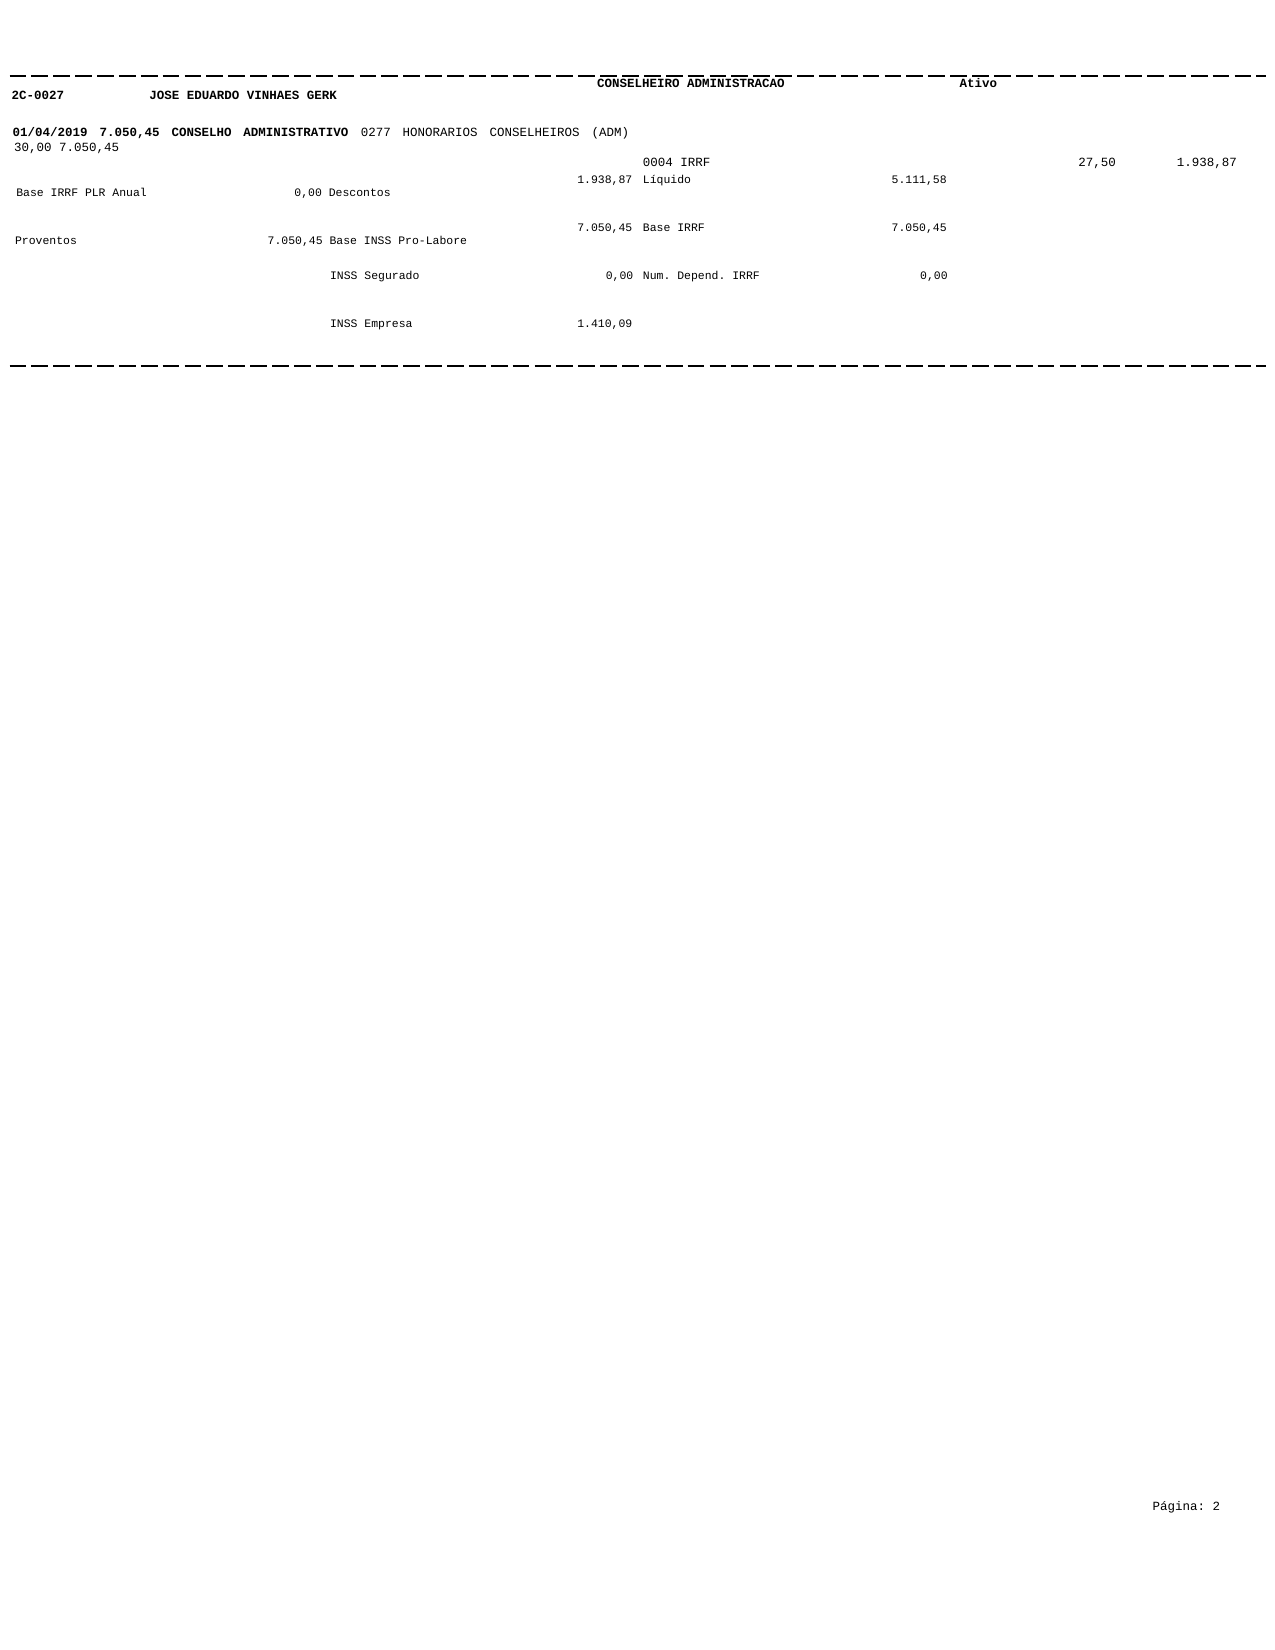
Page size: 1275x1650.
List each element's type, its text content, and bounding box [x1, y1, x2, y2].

table_cell 1.410,09 [577, 317, 643, 365]
table_cell 01/04/2019 7.050,45 CONSELHO ADMINISTRATIVO 0277 HONORARIOS CONSELHEIROS (ADM) 30,00 7.050,45 [10, 125, 643, 173]
table_cell 1.938,87 [577, 173, 643, 221]
table_cell [891, 75, 957, 125]
table_cell [958, 221, 1078, 269]
table_cell [1177, 317, 1266, 365]
table_cell Ativo [958, 75, 1078, 125]
table_cell [1078, 269, 1177, 317]
table_cell [958, 269, 1078, 317]
table_cell [891, 317, 957, 365]
table_cell 0,00 [891, 269, 957, 317]
table_cell [1177, 173, 1266, 221]
table_cell 7.050,45 [891, 221, 957, 269]
table_cell INSS Segurado [10, 269, 577, 317]
table_cell Proventos 7.050,45 Base INSS Pro-Labore [10, 221, 577, 269]
table_cell 0004 IRRF [643, 125, 891, 173]
table_cell [1177, 75, 1266, 125]
table_cell 1.938,87 [1177, 125, 1266, 173]
table_cell [1177, 269, 1266, 317]
table_cell Num. Depend. IRRF [643, 269, 891, 317]
table_cell [958, 317, 1078, 365]
table_cell [958, 173, 1078, 221]
table_cell [1078, 75, 1177, 125]
table_cell [1078, 317, 1177, 365]
table_cell [1078, 221, 1177, 269]
table_cell [643, 317, 891, 365]
table_cell 27,50 [1078, 125, 1177, 173]
table_cell 2C-0027 JOSE EDUARDO VINHAES GERK [10, 75, 597, 125]
table_cell 5.111,58 [891, 173, 957, 221]
table_cell Base IRRF PLR Anual 0,00 Descontos [10, 173, 577, 221]
table_cell 0,00 [577, 269, 643, 317]
table_cell INSS Empresa [10, 317, 577, 365]
table_cell Líquido [643, 173, 891, 221]
table_cell Base IRRF [643, 221, 891, 269]
table_cell CONSELHEIRO ADMINISTRACAO [597, 75, 891, 125]
table_cell [1177, 221, 1266, 269]
table_cell 7.050,45 [577, 221, 643, 269]
table_cell [1078, 173, 1177, 221]
table_cell [958, 125, 1078, 173]
table_cell [891, 125, 957, 173]
